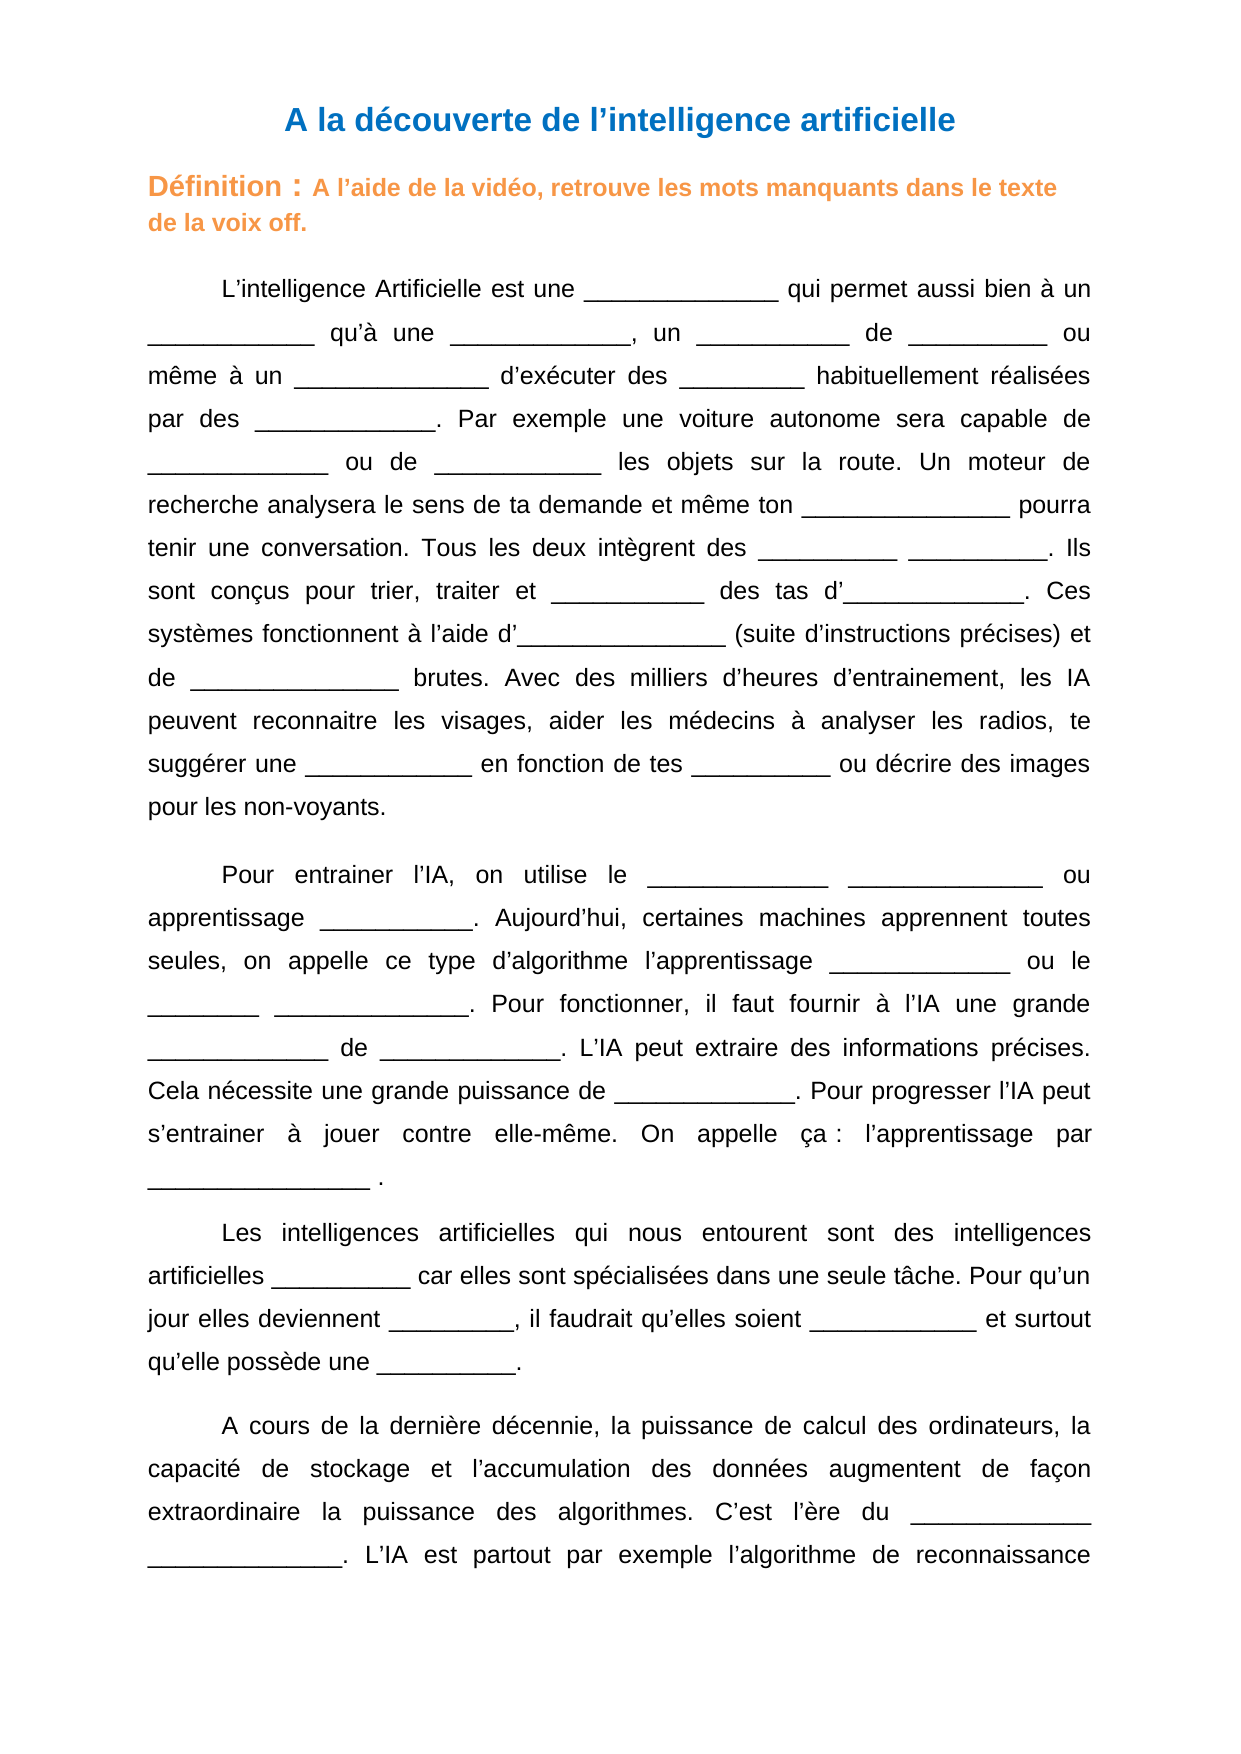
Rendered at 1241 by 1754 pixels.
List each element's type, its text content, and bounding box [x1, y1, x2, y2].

text A la découverte de l’intelligence artificielle [148, 100, 1092, 139]
text A cours de la dernière décennie, la puissance de calcul des ordinateurs, la capacité de stockage et l’accumulation des données augmentent de façon extraordinaire la puissance des algorithmes. C’est l’ère du _____________ ______________. L’IA est partout par exemple l’algorithme de reconnaissance [148, 1411, 1092, 1569]
text Pour entrainer l’IA, on utilise le _____________ ______________ ou apprentissage ___________. Aujourd’hui, certaines machines apprennent toutes seules, on appelle ce type d’algorithme l’apprentissage _____________ ou le ________ ______________. Pour fonctionner, il faut fournir à l’IA une grande _____________ de _____________. L’IA peut extraire des informations précises. Cela nécessite une grande puissance de _____________. Pour progresser l’IA peut s’entrainer à jouer contre elle-même. On appelle ça : l’apprentissage par ________________ . [148, 860, 1092, 1191]
text L’intelligence Artificielle est une ______________ qui permet aussi bien à un ____________ qu’à une _____________, un ___________ de __________ ou même à un ______________ d’exécuter des _________ habituellement réalisées par des _____________. Par exemple une voiture autonome sera capable de _____________ ou de ____________ les objets sur la route. Un moteur de recherche analysera le sens de ta demande et même ton _______________ pourra tenir une conversation. Tous les deux intègrent des __________ __________. Ils sont conçus pour trier, traiter et ___________ des tas d’_____________. Ces systèmes fonctionnent à l’aide d’_______________ (suite d’instructions précises) et de _______________ brutes. Avec des milliers d’heures d’entrainement, les IA peuvent reconnaitre les visages, aider les médecins à analyser les radios, te suggérer une ____________ en fonction de tes __________ ou décrire des images pour les non-voyants. [148, 274, 1092, 821]
text Les intelligences artificielles qui nous entourent sont des intelligences artificielles __________ car elles sont spécialisées dans une seule tâche. Pour qu’un jour elles deviennent _________, il faudrait qu’elles soient ____________ et surtout qu’elle possède une __________. [148, 1218, 1092, 1376]
text Définition : A l’aide de la vidéo, retrouve les mots manquants dans le texte de la voix off. [148, 165, 1092, 237]
